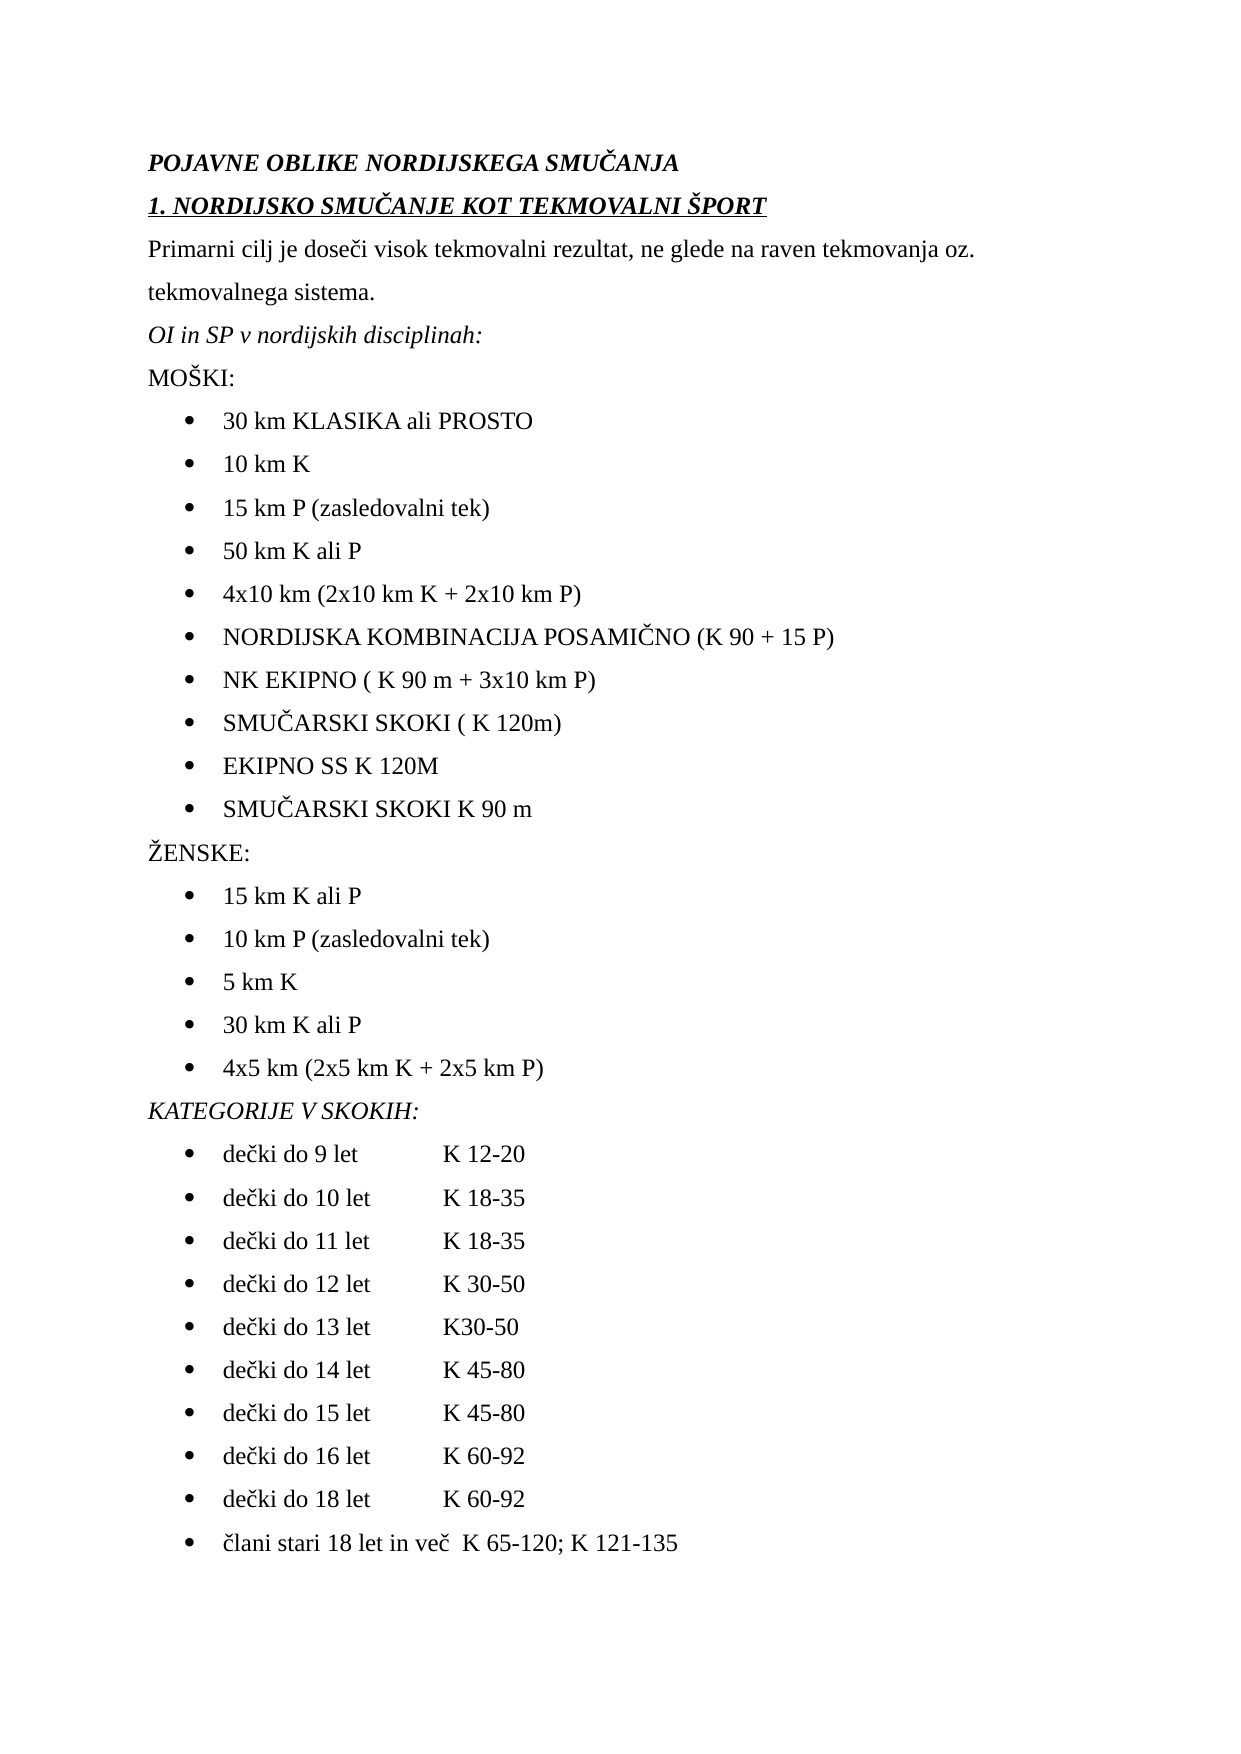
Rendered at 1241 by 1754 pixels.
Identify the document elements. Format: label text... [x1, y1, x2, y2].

list dečki do 10 let K 18-35 [185, 1183, 1093, 1211]
list 4x5 km (2x5 km K + 2x5 km P) [185, 1053, 1093, 1082]
list dečki do 14 let K 45-80 [185, 1355, 1093, 1384]
text ŽENSKE: [148, 838, 1093, 866]
list dečki do 11 let K 18-35 [185, 1226, 1093, 1254]
text POJAVNE OBLIKE NORDIJSKEGA SMUČANJA [148, 148, 1093, 176]
list 50 km K ali P [185, 536, 1093, 564]
list SMUČARSKI SKOKI K 90 m [185, 794, 1093, 823]
list 5 km K [185, 967, 1093, 996]
list dečki do 16 let K 60-92 [185, 1441, 1093, 1470]
list dečki do 15 let K 45-80 [185, 1398, 1093, 1427]
text 1. NORDIJSKO SMUČANJE KOT TEKMOVALNI ŠPORT [148, 191, 1093, 219]
list 15 km P (zasledovalni tek) [185, 493, 1093, 521]
list dečki do 13 let K30-50 [185, 1312, 1093, 1341]
list NORDIJSKA KOMBINACIJA POSAMIČNO (K 90 + 15 P) [185, 622, 1093, 651]
list dečki do 9 let K 12-20 [185, 1139, 1093, 1168]
list 15 km K ali P [185, 881, 1093, 909]
list SMUČARSKI SKOKI ( K 120m) [185, 708, 1093, 737]
list NK EKIPNO ( K 90 m + 3x10 km P) [185, 665, 1093, 694]
text KATEGORIJE V SKOKIH: [148, 1096, 1093, 1125]
list 4x10 km (2x10 km K + 2x10 km P) [185, 579, 1093, 608]
list 30 km K ali P [185, 1010, 1093, 1039]
list dečki do 18 let K 60-92 [185, 1484, 1093, 1513]
list 30 km KLASIKA ali PROSTO [185, 406, 1093, 435]
list dečki do 12 let K 30-50 [185, 1269, 1093, 1298]
text MOŠKI: [148, 363, 1093, 392]
list 10 km K [185, 449, 1093, 478]
list člani stari 18 let in več K 65-120; K 121-135 [185, 1528, 1093, 1556]
list EKIPNO SS K 120M [185, 751, 1093, 780]
list 10 km P (zasledovalni tek) [185, 924, 1093, 953]
text OI in SP v nordijskih disciplinah: [148, 320, 1093, 349]
text Primarni cilj je doseči visok tekmovalni rezultat, ne glede na raven tekmovanja oz. tekmovalnega sistema. [148, 234, 1093, 306]
